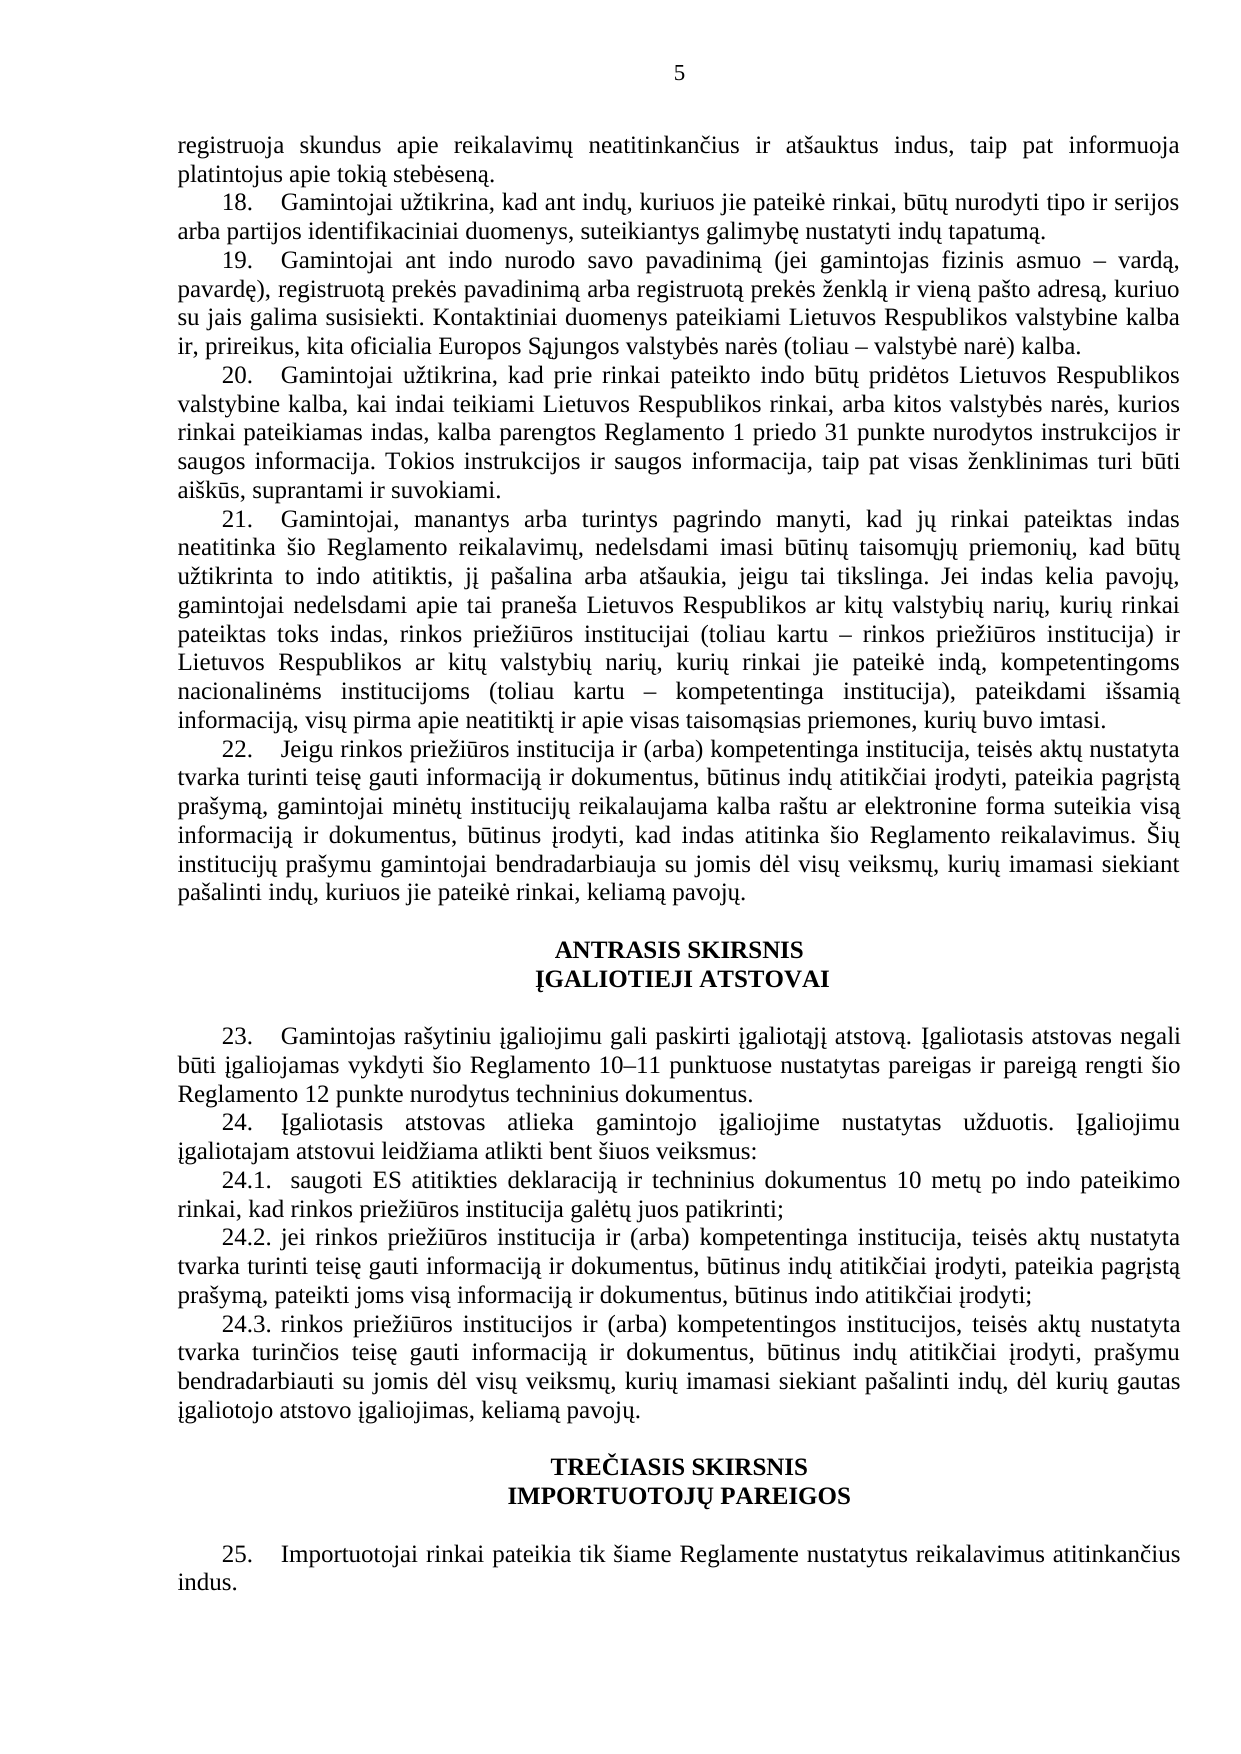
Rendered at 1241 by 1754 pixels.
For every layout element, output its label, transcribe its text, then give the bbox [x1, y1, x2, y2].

text 23. Gamintojas rašytiniu įgaliojimu gali paskirti įgaliotąjį atstovą. Įgaliotasis atstovas negali būti įgaliojamas vykdyti šio Reglamento 10–11 punktuose nustatytas pareigas ir pareigą rengti šio Reglamento 12 punkte nurodytus techninius dokumentus. [177, 1021, 1181, 1107]
text TREČIASIS SKIRSNIS [177, 1452, 1181, 1481]
text 18. Gamintojai užtikrina, kad ant indų, kuriuos jie pateikė rinkai, būtų nurodyti tipo ir serijos arba partijos identifikaciniai duomenys, suteikiantys galimybę nustatyti indų tapatumą. [177, 187, 1181, 245]
text ANTRASIS SKIRSNIS [177, 935, 1181, 964]
text 24.3. rinkos priežiūros institucijos ir (arba) kompetentingos institucijos, teisės aktų nustatyta tvarka turinčios teisę gauti informaciją ir dokumentus, būtinus indų atitikčiai įrodyti, prašymu bendradarbiauti su jomis dėl visų veiksmų, kurių imamasi siekiant pašalinti indų, dėl kurių gautas įgaliotojo atstovo įgaliojimas, keliamą pavojų. [177, 1309, 1181, 1424]
text ĮGALIOTIEJI ATSTOVAI [177, 964, 1181, 992]
text 25. Importuotojai rinkai pateikia tik šiame Reglamente nustatytus reikalavimus atitinkančius indus. [177, 1539, 1181, 1596]
text 20. Gamintojai užtikrina, kad prie rinkai pateikto indo būtų pridėtos Lietuvos Respublikos valstybine kalba, kai indai teikiami Lietuvos Respublikos rinkai, arba kitos valstybės narės, kurios rinkai pateikiamas indas, kalba parengtos Reglamento 1 priedo 31 punkte nurodytos instrukcijos ir saugos informacija. Tokios instrukcijos ir saugos informacija, taip pat visas ženklinimas turi būti aiškūs, suprantami ir suvokiami. [177, 360, 1181, 504]
text 19. Gamintojai ant indo nurodo savo pavadinimą (jei gamintojas fizinis asmuo – vardą, pavardę), registruotą prekės pavadinimą arba registruotą prekės ženklą ir vieną pašto adresą, kuriuo su jais galima susisiekti. Kontaktiniai duomenys pateikiami Lietuvos Respublikos valstybine kalba ir, prireikus, kita oficialia Europos Sąjungos valstybės narės (toliau – valstybė narė) kalba. [177, 245, 1181, 360]
text IMPORTUOTOJŲ PAREIGOS [177, 1481, 1181, 1510]
text 21. Gamintojai, manantys arba turintys pagrindo manyti, kad jų rinkai pateiktas indas neatitinka šio Reglamento reikalavimų, nedelsdami imasi būtinų taisomųjų priemonių, kad būtų užtikrinta to indo atitiktis, jį pašalina arba atšaukia, jeigu tai tikslinga. Jei indas kelia pavojų, gamintojai nedelsdami apie tai praneša Lietuvos Respublikos ar kitų valstybių narių, kurių rinkai pateiktas toks indas, rinkos priežiūros institucijai (toliau kartu – rinkos priežiūros institucija) ir Lietuvos Respublikos ar kitų valstybių narių, kurių rinkai jie pateikė indą, kompetentingoms nacionalinėms institucijoms (toliau kartu – kompetentinga institucija), pateikdami išsamią informaciją, visų pirma apie neatitiktį ir apie visas taisomąsias priemones, kurių buvo imtasi. [177, 504, 1181, 734]
text 22. Jeigu rinkos priežiūros institucija ir (arba) kompetentinga institucija, teisės aktų nustatyta tvarka turinti teisę gauti informaciją ir dokumentus, būtinus indų atitikčiai įrodyti, pateikia pagrįstą prašymą, gamintojai minėtų institucijų reikalaujama kalba raštu ar elektronine forma suteikia visą informaciją ir dokumentus, būtinus įrodyti, kad indas atitinka šio Reglamento reikalavimus. Šių institucijų prašymu gamintojai bendradarbiauja su jomis dėl visų veiksmų, kurių imamasi siekiant pašalinti indų, kuriuos jie pateikė rinkai, keliamą pavojų. [177, 734, 1181, 906]
text 24. Įgaliotasis atstovas atlieka gamintojo įgaliojime nustatytas užduotis. Įgaliojimu įgaliotajam atstovui leidžiama atlikti bent šiuos veiksmus: [177, 1107, 1181, 1165]
text registruoja skundus apie reikalavimų neatitinkančius ir atšauktus indus, taip pat informuoja platintojus apie tokią stebėseną. [177, 130, 1181, 187]
text 24.1. saugoti ES atitikties deklaraciją ir techninius dokumentus 10 metų po indo pateikimo rinkai, kad rinkos priežiūros institucija galėtų juos patikrinti; [177, 1165, 1181, 1222]
text 24.2. jei rinkos priežiūros institucija ir (arba) kompetentinga institucija, teisės aktų nustatyta tvarka turinti teisę gauti informaciją ir dokumentus, būtinus indų atitikčiai įrodyti, pateikia pagrįstą prašymą, pateikti joms visą informaciją ir dokumentus, būtinus indo atitikčiai įrodyti; [177, 1222, 1181, 1309]
